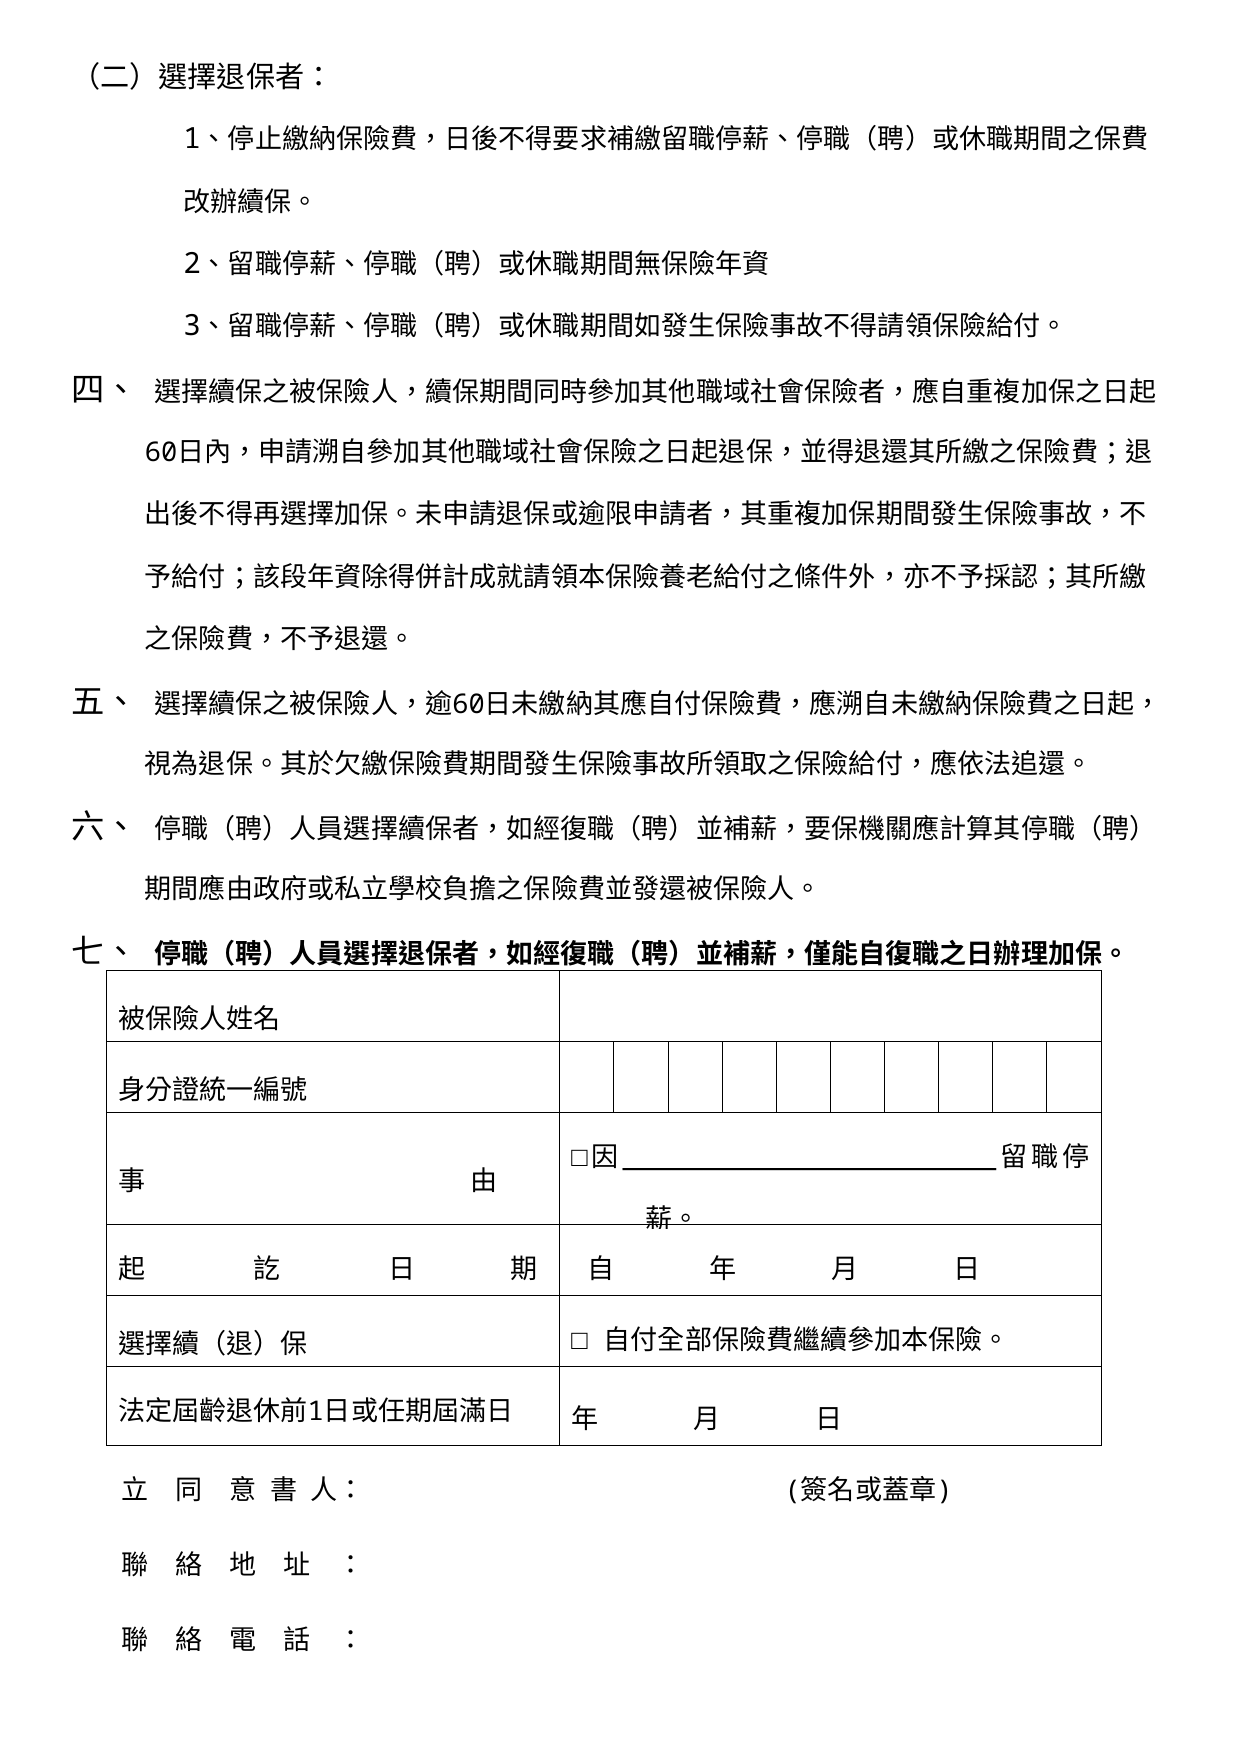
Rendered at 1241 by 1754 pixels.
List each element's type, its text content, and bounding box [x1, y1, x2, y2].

table_cell [669, 1042, 722, 1112]
text （二）選擇退保者： [71, 33, 1169, 95]
table_cell 年 月 日 [560, 1367, 1101, 1445]
table_cell 事 由 [107, 1113, 559, 1224]
text 五、 選擇續保之被保險人，逾60日未繳納其應自付保險費，應溯自未繳納保險費之日起，視為退保。其於欠繳保險費期間發生保險事故所領取之保險給付，應依法追還。 [71, 658, 1169, 783]
table_cell □因_______________________留職停薪。 □停職(聘)。 □休職。 [560, 1113, 1101, 1224]
text 立 同 意 書 人： (簽名或蓋章) [121, 1446, 1169, 1508]
text 六、 停職（聘）人員選擇續保者，如經復職（聘）並補薪，要保機關應計算其停職（聘）期間應由政府或私立學校負擔之保險費並發還被保險人。 [71, 783, 1169, 908]
table_cell [723, 1042, 776, 1112]
text 四、 選擇續保之被保險人，續保期間同時參加其他職域社會保險者，應自重複加保之日起60日內，申請溯自參加其他職域社會保險之日起退保，並得退還其所繳之保險費；退出後不得再選擇加保。未申請退保或逾限申請者，其重複加保期間發生保險事故，不予給付；該段年資除得併計成就請領本保險養老給付之條件外，亦不予採認；其所繳之保險費，不予退還。 [71, 345, 1169, 658]
text 2、留職停薪、停職（聘）或休職期間無保險年資 [183, 220, 1169, 283]
text 聯 絡 地 址 ： [121, 1521, 1169, 1583]
table_cell [614, 1042, 668, 1112]
table_cell [831, 1042, 884, 1112]
table_cell [1047, 1042, 1101, 1112]
table_cell [777, 1042, 830, 1112]
text 1、停止繳納保險費，日後不得要求補繳留職停薪、停職（聘）或休職期間之保費 改辦續保。 [183, 95, 1169, 220]
text 七、 停職（聘）人員選擇退保者，如經復職（聘）並補薪，僅能自復職之日辦理加保。 [71, 908, 1169, 970]
table_header [560, 971, 1101, 1041]
text 聯 絡 電 話 ： [121, 1596, 1169, 1658]
table_cell 起 訖 日 期 (停職人員免填到期日) [107, 1225, 559, 1295]
table_cell 選擇續（退）保 [107, 1296, 559, 1366]
table_header 被保險人姓名 [107, 971, 559, 1041]
table_cell 自 年 月 日 至 年 月 日 [560, 1225, 1101, 1295]
table_cell □ 自付全部保險費繼續參加本保險。 □ 退保 [560, 1296, 1101, 1366]
table_cell 法定屆齡退休前1日或任期屆滿日 (留職停薪人員免填) [107, 1367, 559, 1445]
table_cell 身分證統一編號 [107, 1042, 559, 1112]
table_cell [560, 1042, 613, 1112]
table_cell [993, 1042, 1046, 1112]
table_cell [939, 1042, 992, 1112]
text 3、留職停薪、停職（聘）或休職期間如發生保險事故不得請領保險給付。 [183, 283, 1169, 345]
table_cell [885, 1042, 938, 1112]
